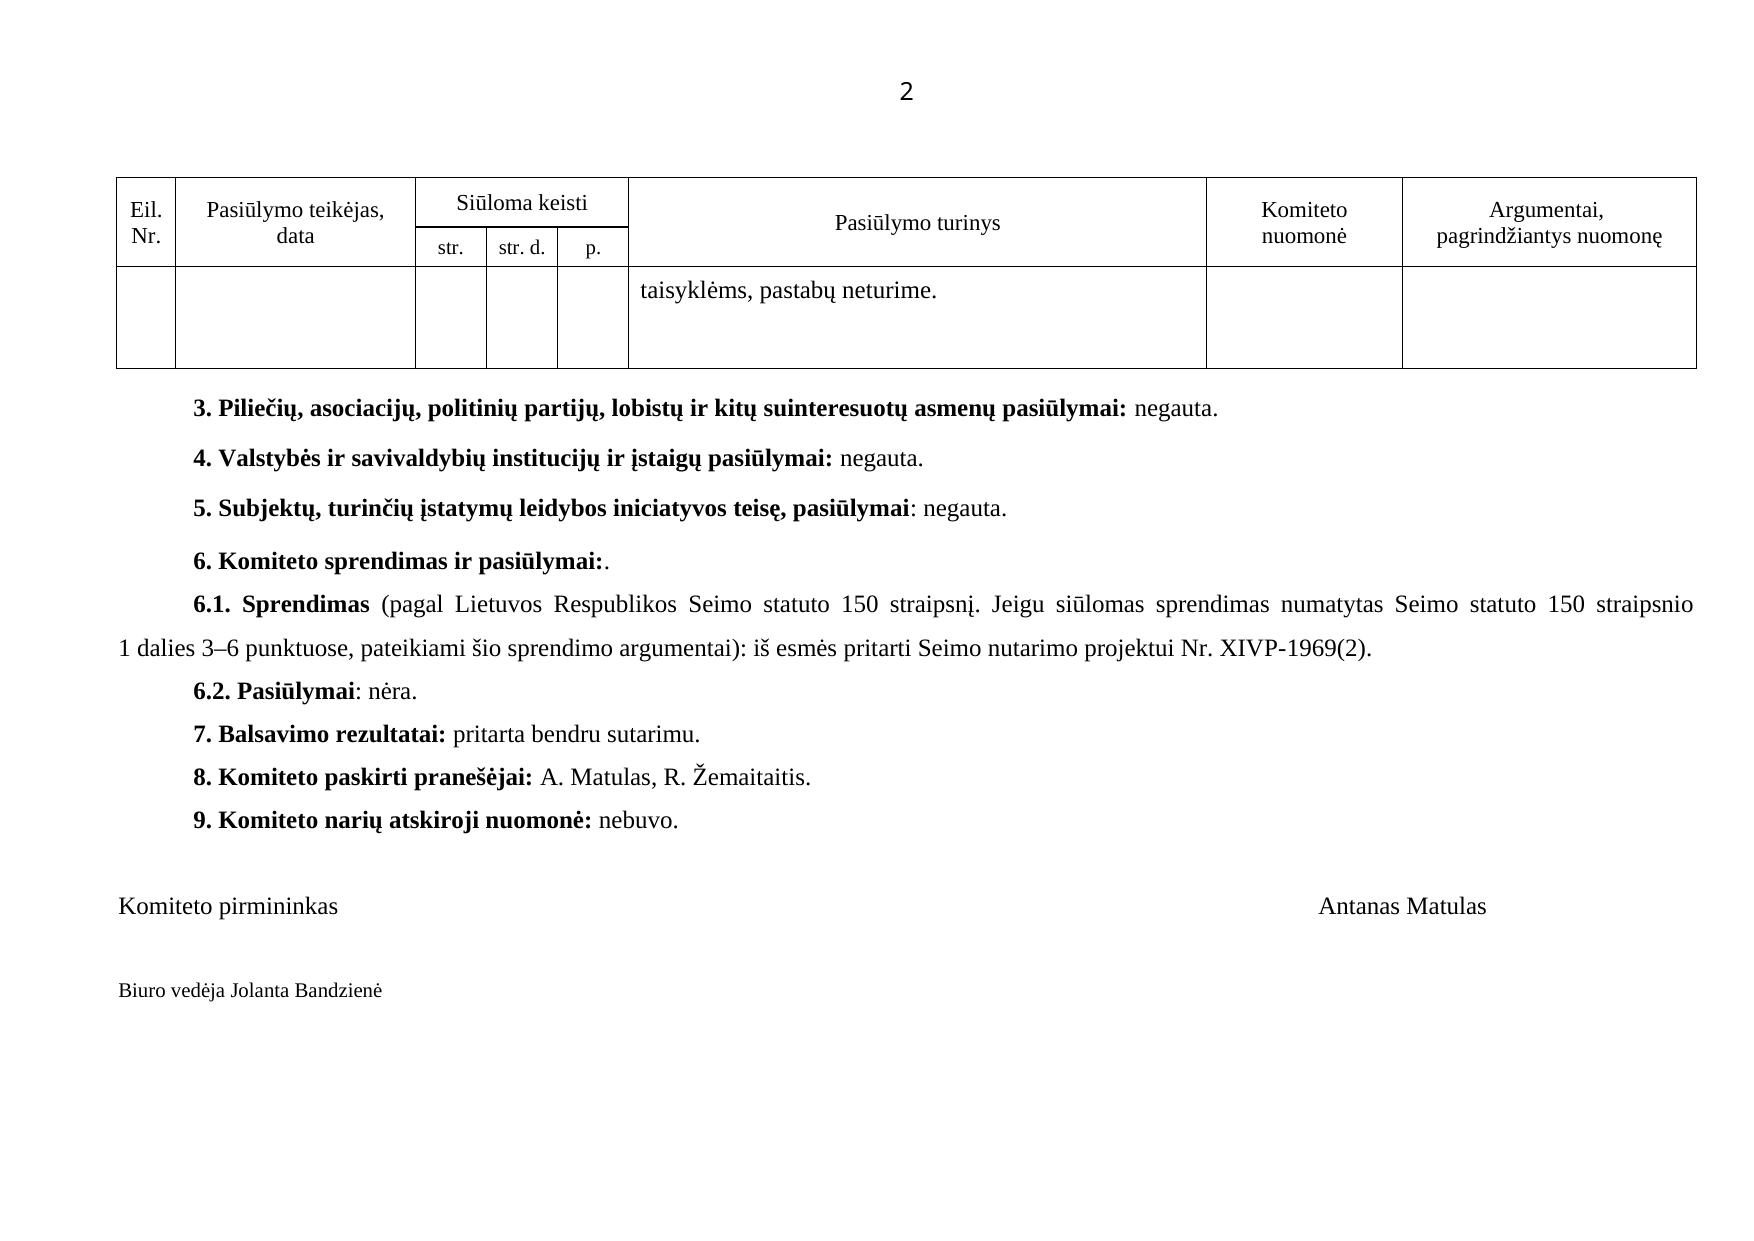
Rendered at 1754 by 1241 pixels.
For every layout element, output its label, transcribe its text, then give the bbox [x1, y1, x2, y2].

table_header Komiteto nuomonė [1207, 178, 1402, 266]
text 7. Balsavimo rezultatai: pritarta bendru sutarimu. [118, 719, 1695, 748]
table_cell [1207, 267, 1402, 368]
text 6. Komiteto sprendimas ir pasiūlymai:. [118, 546, 1695, 575]
table_cell taisyklėms, pastabų neturime. [629, 267, 1206, 368]
text 8. Komiteto paskirti pranešėjai: A. Matulas, R. Žemaitaitis. [118, 762, 1695, 791]
text Komiteto pirmininkas (Parašas) Antanas Matulas [118, 891, 1695, 920]
subtitle 4. Valstybės ir savivaldybių institucijų ir įstaigų pasiūlymai: negauta. [118, 443, 1695, 472]
table_cell [1403, 267, 1696, 368]
text 9. Komiteto narių atskiroji nuomonė: nebuvo. [118, 805, 1695, 834]
table_cell p. [558, 228, 628, 266]
table_cell [558, 267, 628, 368]
table_cell str. d. [487, 228, 557, 266]
table_header Pasiūlymo teikėjas, data [176, 178, 415, 266]
table_cell [487, 267, 557, 368]
table_header Siūloma keisti [416, 178, 628, 226]
table_cell [176, 267, 415, 368]
subtitle 3. Piliečių, asociacijų, politinių partijų, lobistų ir kitų suinteresuotų asmenų pasiūlymai: negauta. [118, 393, 1695, 422]
table_header Argumentai, pagrindžiantys nuomonę [1403, 178, 1696, 266]
text Biuro vedėja Jolanta Bandzienė [118, 978, 1695, 1002]
table_header Eil. Nr. [117, 178, 175, 266]
subtitle 5. Subjektų, turinčių įstatymų leidybos iniciatyvos teisę, pasiūlymai: negauta. [118, 493, 1695, 522]
text 6.1. Sprendimas (pagal Lietuvos Respublikos Seimo statuto 150 straipsnį. Jeigu siūlomas sprendimas numatytas Seimo statuto 150 straipsnio 1 dalies 3–6 punktuose, pateikiami šio sprendimo argumentai): iš esmės pritarti Seimo nutarimo projektui Nr. XIVP-1969(2). [118, 589, 1695, 661]
table_header Pasiūlymo turinys [629, 178, 1206, 266]
table_cell str. [416, 228, 486, 266]
table_cell [117, 267, 175, 368]
text 6.2. Pasiūlymai: nėra. [118, 676, 1695, 704]
table_cell [416, 267, 486, 368]
